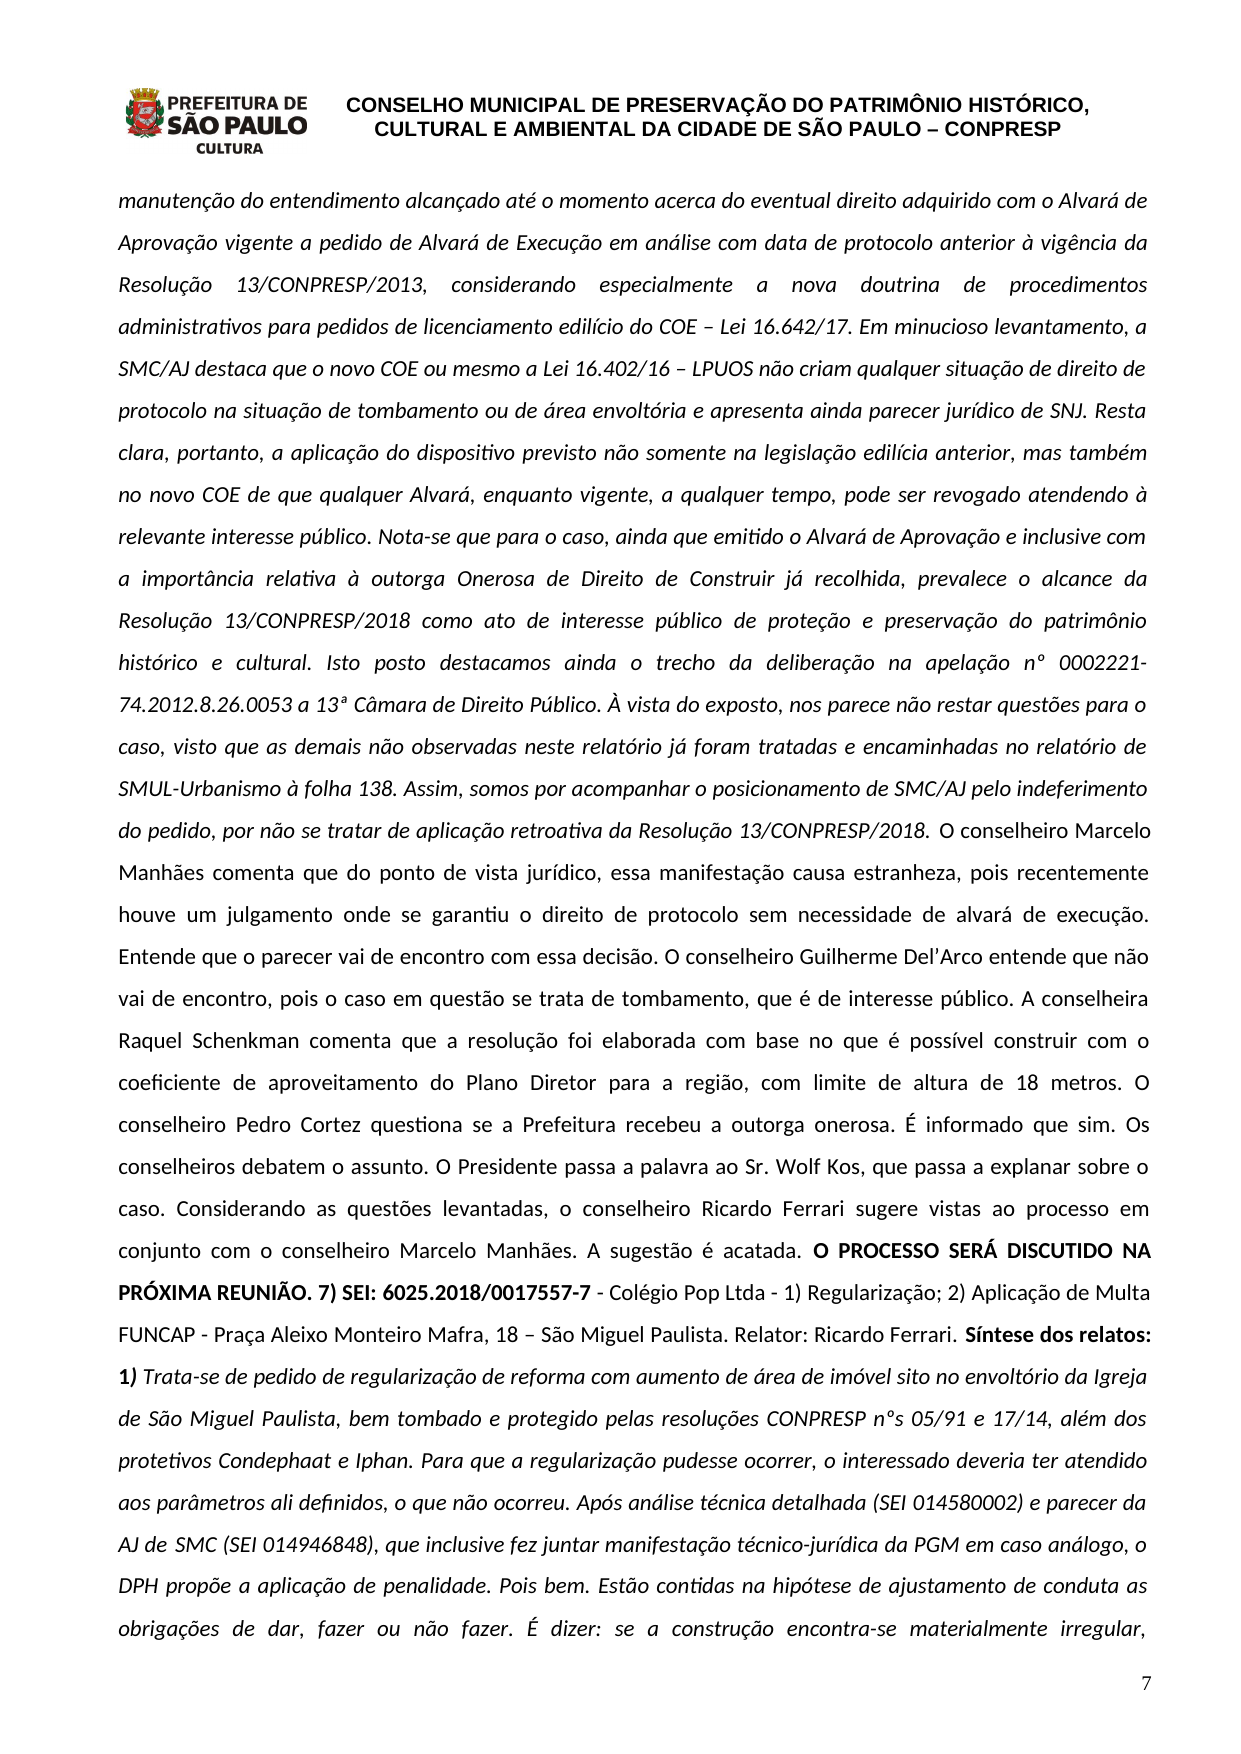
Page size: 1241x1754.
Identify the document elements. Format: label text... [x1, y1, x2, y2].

text manutenção do entendimento alcançado até o momento acerca do eventual direito adquirido com o Alvará de Aprovação vigente a pedido de Alvará de Execução em análise com data de protocolo anterior à vigência da Resolução 13/CONPRESP/2013, considerando especialmente a nova doutrina de procedimentos administrativos para pedidos de licenciamento edilício do COE – Lei 16.642/17. Em minucioso levantamento, a SMC/AJ destaca que o novo COE ou mesmo a Lei 16.402/16 – LPUOS não criam qualquer situação de direito de protocolo na situação de tombamento ou de área envoltória e apresenta ainda parecer jurídico de SNJ. Resta clara, portanto, a aplicação do dispositivo previsto não somente na legislação edilícia anterior, mas também no novo COE de que qualquer Alvará, enquanto vigente, a qualquer tempo, pode ser revogado atendendo à relevante interesse público. Nota-se que para o caso, ainda que emitido o Alvará de Aprovação e inclusive com a importância relativa à outorga Onerosa de Direito de Construir já recolhida, prevalece o alcance da Resolução 13/CONPRESP/2018 como ato de interesse público de proteção e preservação do patrimônio histórico e cultural. Isto posto destacamos ainda o trecho da deliberação na apelação nº 0002221-74.2012.8.26.0053 a 13ª Câmara de Direito Público. À vista do exposto, nos parece não restar questões para o caso, visto que as demais não observadas neste relatório já foram tratadas e encaminhadas no relatório de SMUL-Urbanismo à folha 138. Assim, somos por acompanhar o posicionamento de SMC/AJ pelo indeferimento do pedido, por não se tratar de aplicação retroativa da Resolução 13/CONPRESP/2018. O conselheiro Marcelo Manhães comenta que do ponto de vista jurídico, essa manifestação causa estranheza, pois recentemente houve um julgamento onde se garantiu o direito de protocolo sem necessidade de alvará de execução. Entende que o parecer vai de encontro com essa decisão. O conselheiro Guilherme Del’Arco entende que não vai de encontro, pois o caso em questão se trata de tombamento, que é de interesse público. A conselheira Raquel Schenkman comenta que a resolução foi elaborada com base no que é possível construir com o coeficiente de aproveitamento do Plano Diretor para a região, com limite de altura de 18 metros. O conselheiro Pedro Cortez questiona se a Prefeitura recebeu a outorga onerosa. É informado que sim. Os conselheiros debatem o assunto. O Presidente passa a palavra ao Sr. Wolf Kos, que passa a explanar sobre o caso. Considerando as questões levantadas, o conselheiro Ricardo Ferrari sugere vistas ao processo em conjunto com o conselheiro Marcelo Manhães. A sugestão é acatada. O PROCESSO SERÁ DISCUTIDO NA PRÓXIMA REUNIÃO. 7) SEI: 6025.2018/0017557-7 - Colégio Pop Ltda - 1) Regularização; 2) Aplicação de Multa FUNCAP - Praça Aleixo Monteiro Mafra, 18 – São Miguel Paulista. Relator: Ricardo Ferrari. Síntese dos relatos: 1) Trata-se de pedido de regularização de reforma com aumento de área de imóvel sito no envoltório da Igreja de São Miguel Paulista, bem tombado e protegido pelas resoluções CONPRESP nºs 05/91 e 17/14, além dos protetivos Condephaat e Iphan. Para que a regularização pudesse ocorrer, o interessado deveria ter atendido aos parâmetros ali definidos, o que não ocorreu. Após análise técnica detalhada (SEI 014580002) e parecer da AJ de SMC (SEI 014946848), que inclusive fez juntar manifestação técnico-jurídica da PGM em caso análogo, o DPH propõe a aplicação de penalidade. Pois bem. Estão contidas na hipótese de ajustamento de conduta as obrigações de dar, fazer ou não fazer. É dizer: se a construção encontra-se materialmente irregular, [118, 186, 1152, 1642]
